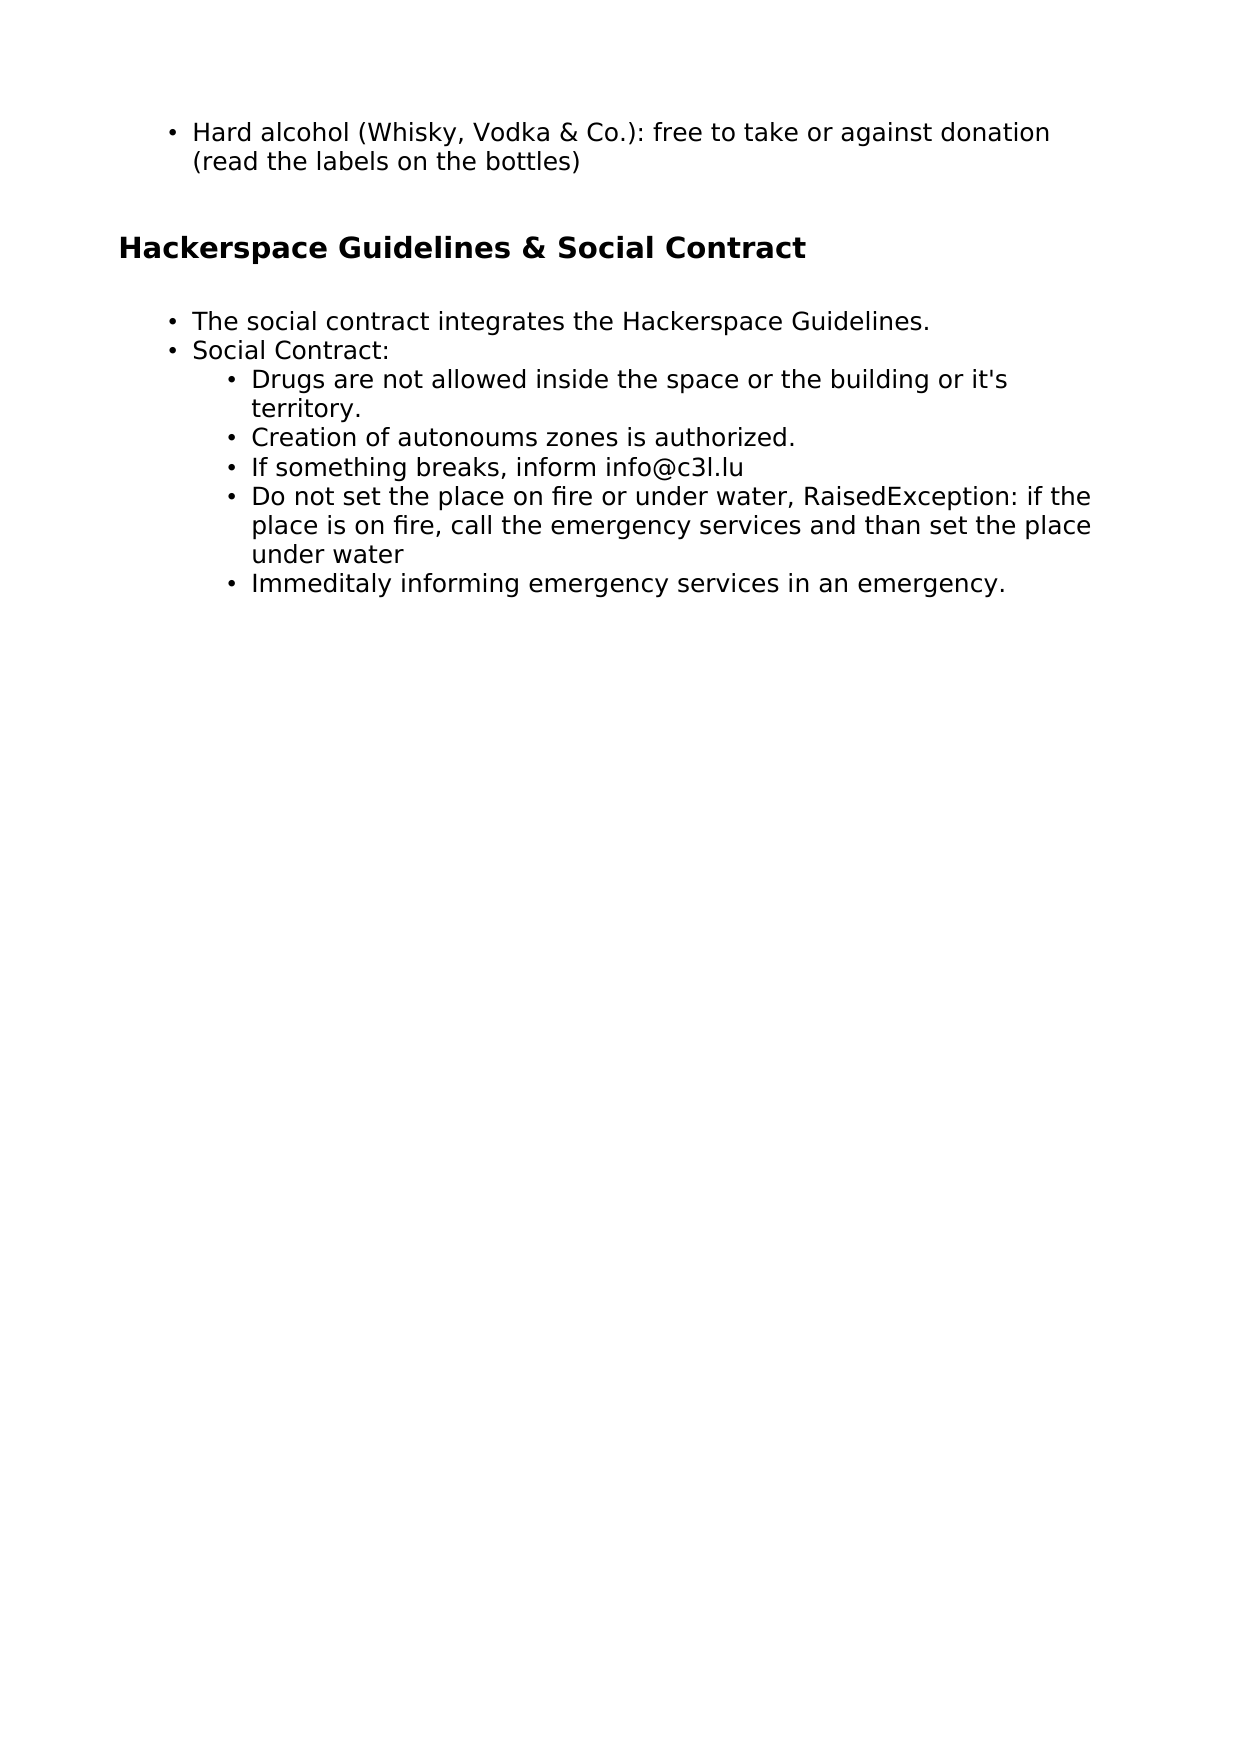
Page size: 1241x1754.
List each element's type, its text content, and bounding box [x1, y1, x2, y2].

list Creation of autonoums zones is authorized. [236, 423, 1122, 453]
list If something breaks, inform info@c3l.lu [236, 453, 1122, 482]
list The social contract integrates the Hackerspace Guidelines. [177, 307, 1122, 336]
list Social Contract: [177, 336, 1122, 365]
list Hard alcohol (Whisky, Vodka & Co.): free to take or against donation (read the labels on the bottles) [177, 118, 1122, 176]
list Do not set the place on fire or under water, RaisedException: if the place is on fire, call the emergency services and than set the place under water [236, 482, 1122, 569]
subtitle Hackerspace Guidelines & Social Contract [118, 231, 1122, 265]
list Immeditaly informing emergency services in an emergency. [236, 569, 1122, 598]
list Drugs are not allowed inside the space or the building or it's territory. [236, 365, 1122, 423]
